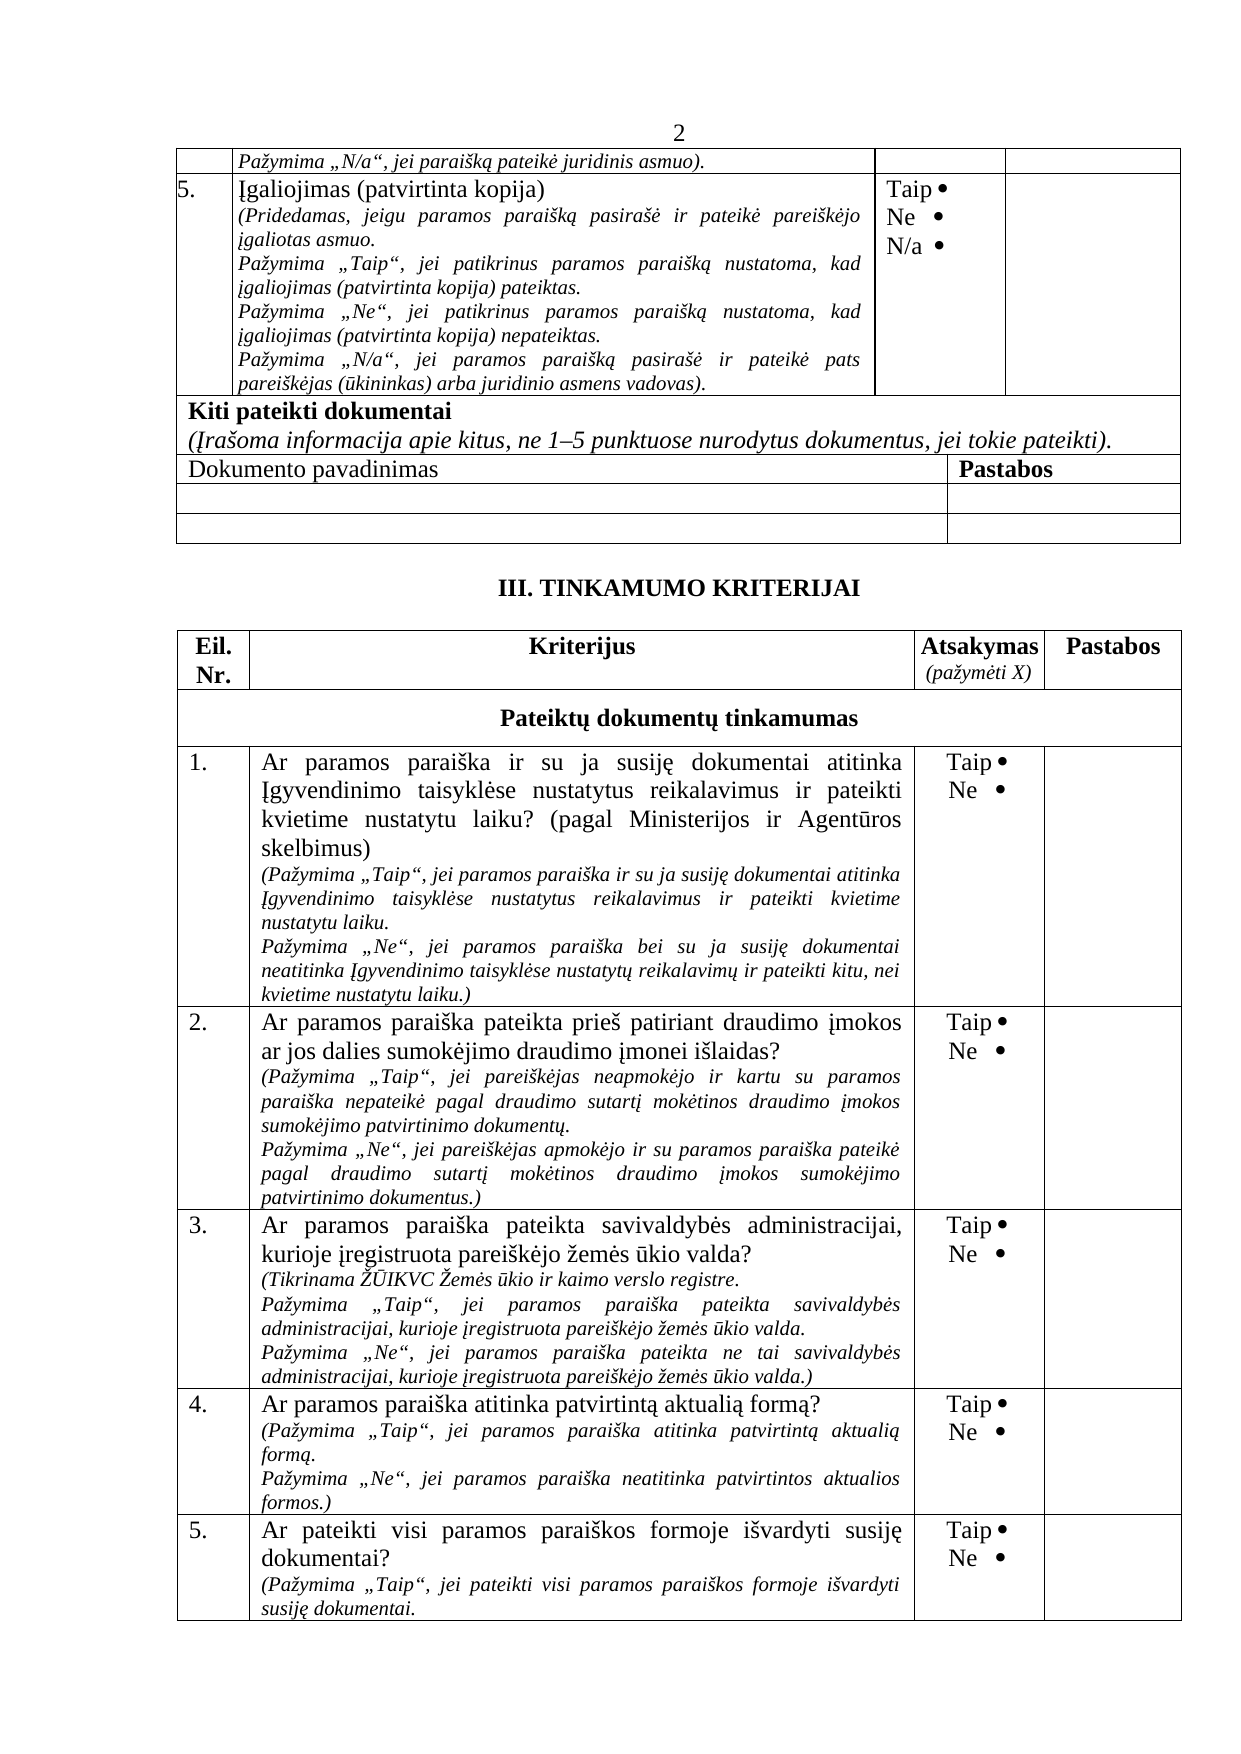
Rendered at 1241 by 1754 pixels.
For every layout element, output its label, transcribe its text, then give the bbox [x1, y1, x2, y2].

table_cell [1045, 1389, 1181, 1514]
table_cell Taip  Ne  [915, 1389, 1044, 1514]
table_cell [177, 149, 232, 173]
table_cell Pastabos [948, 455, 1180, 483]
table_cell Ar paramos paraiška atitinka patvirtintą aktualią formą? (Pažymima „Taip“, jei paramos paraiška atitinka patvirtintą aktualią formą. Pažymima „Ne“, jei paramos paraiška neatitinka patvirtintos aktualios formos.) [250, 1389, 914, 1514]
table_cell [948, 514, 1180, 543]
table_cell [1006, 174, 1180, 395]
table_cell Pažymima „N/a“, jei paraišką pateikė juridinis asmuo). [233, 149, 874, 173]
table_cell Įgaliojimas (patvirtinta kopija) (Pridedamas, jeigu paramos paraišką pasirašė ir pateikė pareiškėjo įgaliotas asmuo. Pažymima „Taip“, jei patikrinus paramos paraišką nustatoma, kad įgaliojimas (patvirtinta kopija) pateiktas. Pažymima „Ne“, jei patikrinus paramos paraišką nustatoma, kad įgaliojimas (patvirtinta kopija) nepateiktas. Pažymima „N/a“, jei paramos paraišką pasirašė ir pateikė pats pareiškėjas (ūkininkas) arba juridinio asmens vadovas). [233, 174, 874, 395]
table_cell Taip  Ne  [915, 1210, 1044, 1388]
table_cell [177, 514, 947, 543]
table_cell [948, 484, 1180, 513]
table_header Eil. Nr. [178, 631, 249, 689]
table_header Atsakymas (pažymėti X) [915, 631, 1044, 689]
table_cell [1045, 1515, 1181, 1620]
table_cell Taip  Ne  N/a  [876, 174, 1005, 395]
table_cell 5. [178, 1515, 249, 1620]
table_cell Taip  Ne  [915, 1515, 1044, 1620]
table_cell 5. [177, 174, 232, 395]
table_cell Ar pateikti visi paramos paraiškos formoje išvardyti susiję dokumentai? (Pažymima „Taip“, jei pateikti visi paramos paraiškos formoje išvardyti susiję dokumentai. [250, 1515, 914, 1620]
table_header Pastabos [1045, 631, 1181, 689]
table_cell 2. [178, 1007, 249, 1209]
table_cell Ar paramos paraiška pateikta savivaldybės administracijai, kurioje įregistruota pareiškėjo žemės ūkio valda? (Tikrinama ŽŪIKVC Žemės ūkio ir kaimo verslo registre. Pažymima „Taip“, jei paramos paraiška pateikta savivaldybės administracijai, kurioje įregistruota pareiškėjo žemės ūkio valda. Pažymima „Ne“, jei paramos paraiška pateikta ne tai savivaldybės administracijai, kurioje įregistruota pareiškėjo žemės ūkio valda.) [250, 1210, 914, 1388]
table_cell Kiti pateikti dokumentai (Įrašoma informacija apie kitus, ne 1–5 punktuose nurodytus dokumentus, jei tokie pateikti). [177, 396, 1180, 453]
table_cell [876, 149, 1005, 173]
table_cell [1045, 1007, 1181, 1209]
table_cell Ar paramos paraiška pateikta prieš patiriant draudimo įmokos ar jos dalies sumokėjimo draudimo įmonei išlaidas? (Pažymima „Taip“, jei pareiškėjas neapmokėjo ir kartu su paramos paraiška nepateikė pagal draudimo sutartį mokėtinos draudimo įmokos sumokėjimo patvirtinimo dokumentų. Pažymima „Ne“, jei pareiškėjas apmokėjo ir su paramos paraiška pateikė pagal draudimo sutartį mokėtinos draudimo įmokos sumokėjimo patvirtinimo dokumentus.) [250, 1007, 914, 1209]
table_cell 3. [178, 1210, 249, 1388]
table_header Kriterijus [250, 631, 914, 689]
table_cell Taip  Ne  [915, 747, 1044, 1006]
table_cell Taip  Ne  [915, 1007, 1044, 1209]
table_cell Dokumento pavadinimas [177, 455, 947, 483]
table_cell [177, 484, 947, 513]
table_cell Pateiktų dokumentų tinkamumas [178, 690, 1181, 746]
table_cell 4. [178, 1389, 249, 1514]
text III. TINKAMUMO KRITERIJAI [177, 573, 1181, 601]
table_cell 1. [178, 747, 249, 1006]
table_cell Ar paramos paraiška ir su ja susiję dokumentai atitinka Įgyvendinimo taisyklėse nustatytus reikalavimus ir pateikti kvietime nustatytu laiku? (pagal Ministerijos ir Agentūros skelbimus) (Pažymima „Taip“, jei paramos paraiška ir su ja susiję dokumentai atitinka Įgyvendinimo taisyklėse nustatytus reikalavimus ir pateikti kvietime nustatytu laiku. Pažymima „Ne“, jei paramos paraiška bei su ja susiję dokumentai neatitinka Įgyvendinimo taisyklėse nustatytų reikalavimų ir pateikti kitu, nei kvietime nustatytu laiku.) [250, 747, 914, 1006]
table_cell [1006, 149, 1180, 173]
table_cell [1045, 1210, 1181, 1388]
table_cell [1045, 747, 1181, 1006]
